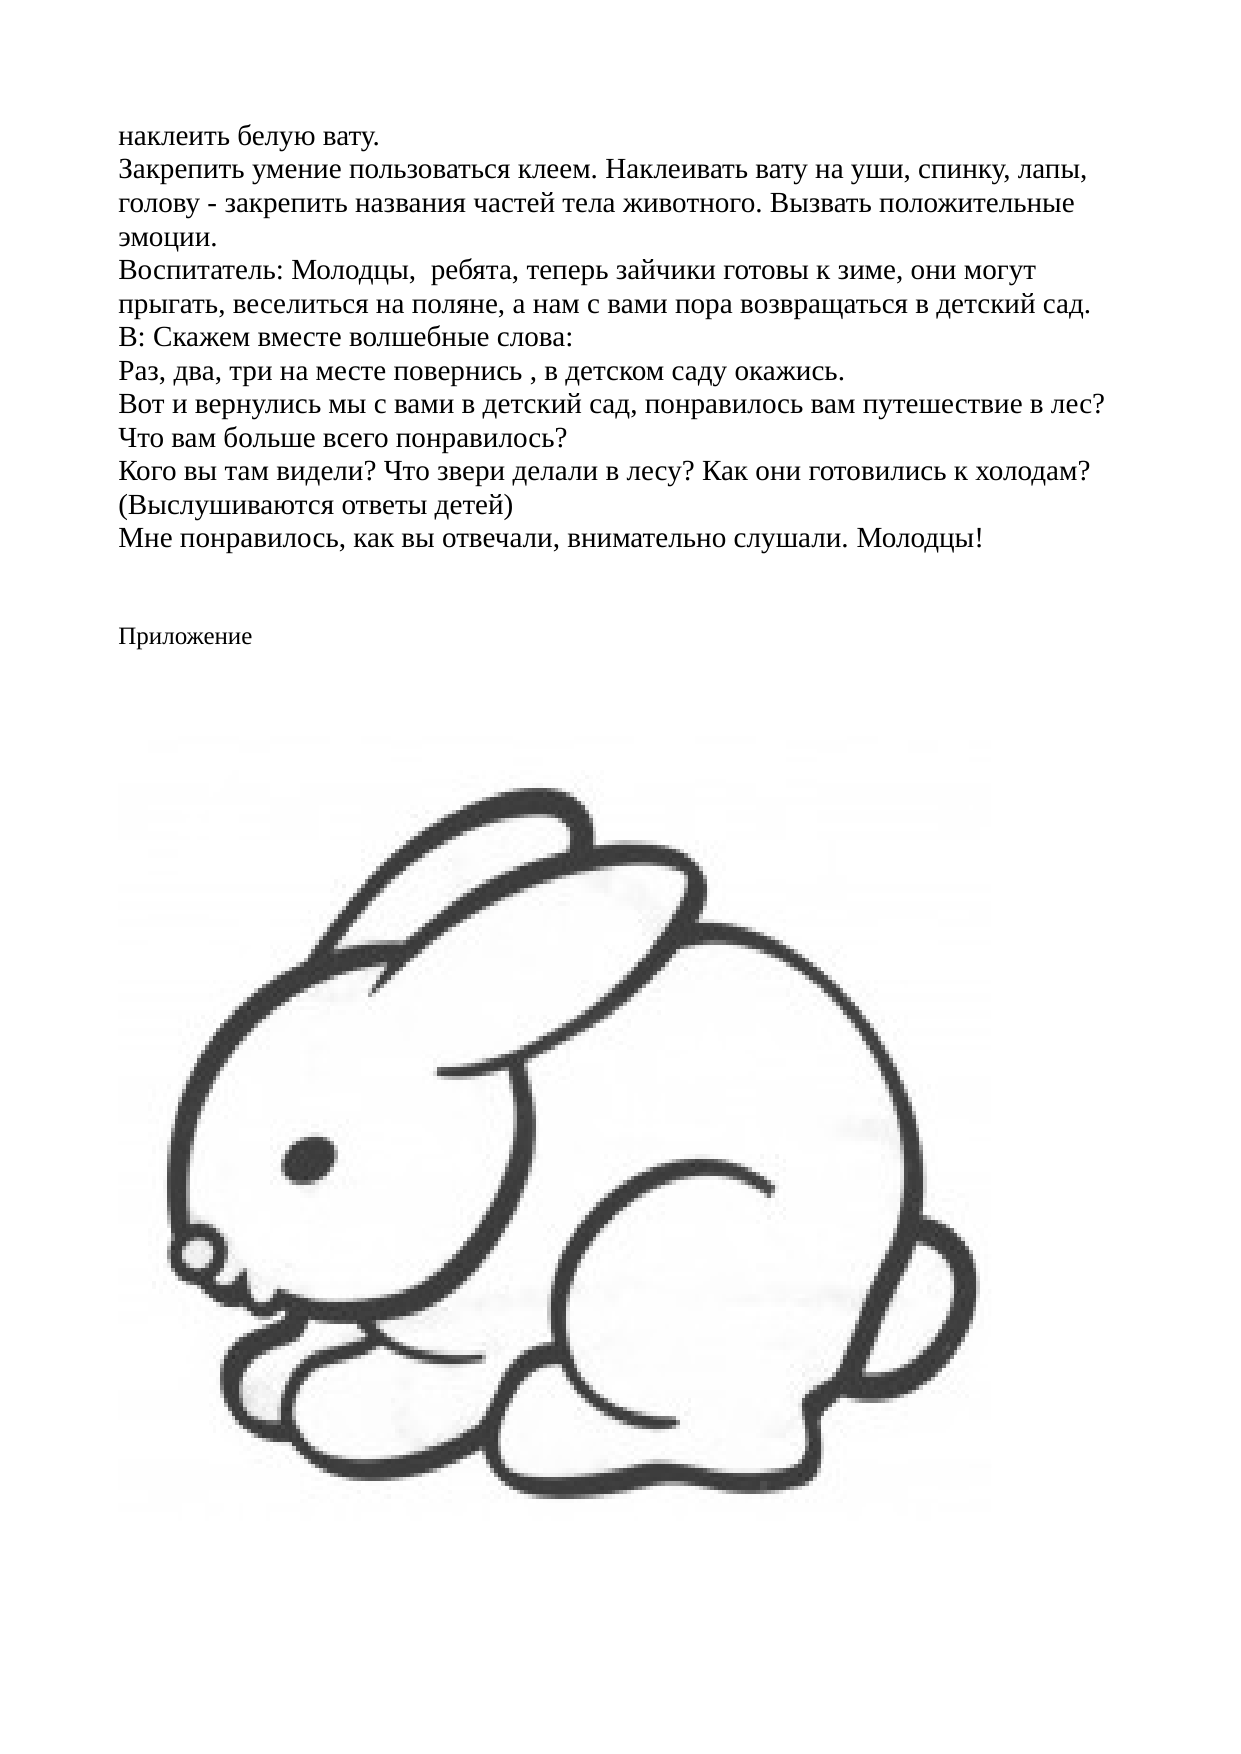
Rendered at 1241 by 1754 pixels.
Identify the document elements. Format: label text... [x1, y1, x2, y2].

text наклеить белую вату. Закрепить умение пользоваться клеем. Наклеивать вату на уши, спинку, лапы, голову - закрепить названия частей тела животного. Вызвать положительные эмоции. Воспитатель: Молодцы, ребята, теперь зайчики готовы к зиме, они могут прыгать, веселиться на поляне, а нам с вами пора возвращаться в детский сад. В: Скажем вместе волшебные слова: Раз, два, три на месте повернись , в детском саду окажись. Вот и вернулись мы с вами в детский сад, понравилось вам путешествие в лес? Что вам больше всего понравилось? Кого вы там видели? Что звери делали в лесу? Как они готовились к холодам? (Выслушиваются ответы детей) Мне понравилось, как вы отвечали, внимательно слушали. Молодцы! [118, 118, 1122, 554]
text Приложение [118, 621, 1122, 650]
